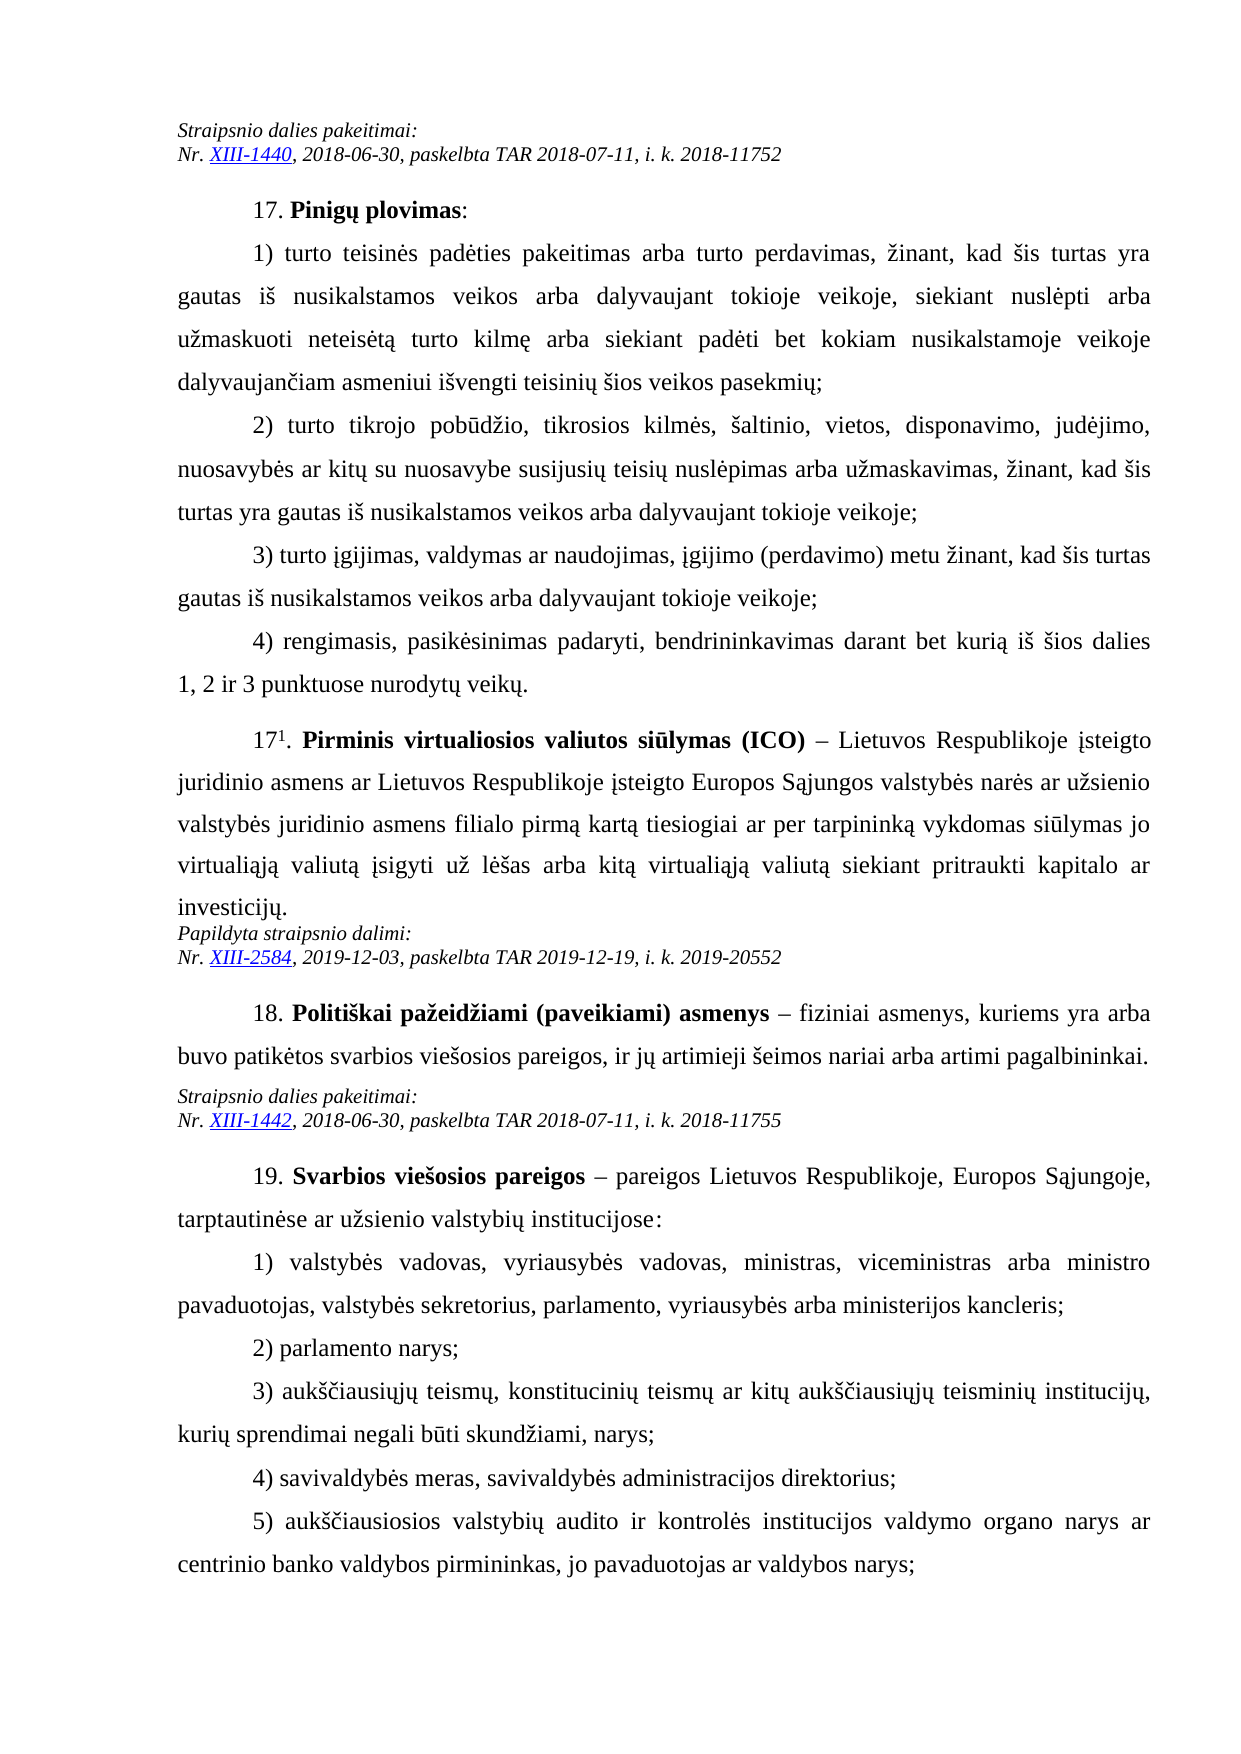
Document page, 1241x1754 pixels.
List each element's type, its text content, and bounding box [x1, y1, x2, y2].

text 3) turto įgijimas, valdymas ar naudojimas, įgijimo (perdavimo) metu žinant, kad šis turtas gautas iš nusikalstamos veikos arba dalyvaujant tokioje veikoje; [177, 540, 1152, 612]
text Papildyta straipsnio dalimi: [177, 921, 1152, 945]
text 1) valstybės vadovas, vyriausybės vadovas, ministras, viceministras arba ministro pavaduotojas, valstybės sekretorius, parlamento, vyriausybės arba ministerijos kancleris; [177, 1247, 1152, 1319]
text 19. Svarbios viešosios pareigos – pareigos Lietuvos Respublikoje, Europos Sąjungoje, tarptautinėse ar užsienio valstybių institucijose: [177, 1161, 1152, 1233]
text 2) turto tikrojo pobūdžio, tikrosios kilmės, šaltinio, vietos, disponavimo, judėjimo, nuosavybės ar kitų su nuosavybe susijusių teisių nuslėpimas arba užmaskavimas, žinant, kad šis turtas yra gautas iš nusikalstamos veikos arba dalyvaujant tokioje veikoje; [177, 411, 1152, 526]
text 3) aukščiausiųjų teismų, konstitucinių teismų ar kitų aukščiausiųjų teisminių institucijų, kurių sprendimai negali būti skundžiami, narys; [177, 1376, 1152, 1448]
text Nr. XIII-1442, 2018-06-30, paskelbta TAR 2018-07-11, i. k. 2018-11755 [177, 1108, 1152, 1132]
text 18. Politiškai pažeidžiami (paveikiami) asmenys – fiziniai asmenys, kuriems yra arba buvo patikėtos svarbios viešosios pareigos, ir jų artimieji šeimos nariai arba artimi pagalbininkai. [177, 998, 1152, 1069]
text 5) aukščiausiosios valstybių audito ir kontrolės institucijos valdymo organo narys ar centrinio banko valdybos pirmininkas, jo pavaduotojas ar valdybos narys; [177, 1506, 1152, 1578]
text 4) rengimasis, pasikėsinimas padaryti, bendrininkavimas darant bet kurią iš šios dalies 1, 2 ir 3 punktuose nurodytų veikų. [177, 626, 1152, 698]
text 17. Pinigų plovimas: [177, 195, 1152, 224]
text Straipsnio dalies pakeitimai: [177, 1084, 1152, 1108]
text 1) turto teisinės padėties pakeitimas arba turto perdavimas, žinant, kad šis turtas yra gautas iš nusikalstamos veikos arba dalyvaujant tokioje veikoje, siekiant nuslėpti arba užmaskuoti neteisėtą turto kilmę arba siekiant padėti bet kokiam nusikalstamoje veikoje dalyvaujančiam asmeniui išvengti teisinių šios veikos pasekmių; [177, 238, 1152, 396]
text Straipsnio dalies pakeitimai: [177, 118, 1152, 142]
text 4) savivaldybės meras, savivaldybės administracijos direktorius; [177, 1463, 1152, 1491]
text 2) parlamento narys; [177, 1333, 1152, 1362]
text Nr. XIII-1440, 2018-06-30, paskelbta TAR 2018-07-11, i. k. 2018-11752 [177, 142, 1152, 166]
text Nr. XIII-2584, 2019-12-03, paskelbta TAR 2019-12-19, i. k. 2019-20552 [177, 945, 1152, 969]
text 171. Pirminis virtualiosios valiutos siūlymas (ICO) – Lietuvos Respublikoje įsteigto juridinio asmens ar Lietuvos Respublikoje įsteigto Europos Sąjungos valstybės narės ar užsienio valstybės juridinio asmens filialo pirmą kartą tiesiogiai ar per tarpininką vykdomas siūlymas jo virtualiąją valiutą įsigyti už lėšas arba kitą virtualiąją valiutą siekiant pritraukti kapitalo ar investicijų. [177, 712, 1152, 921]
